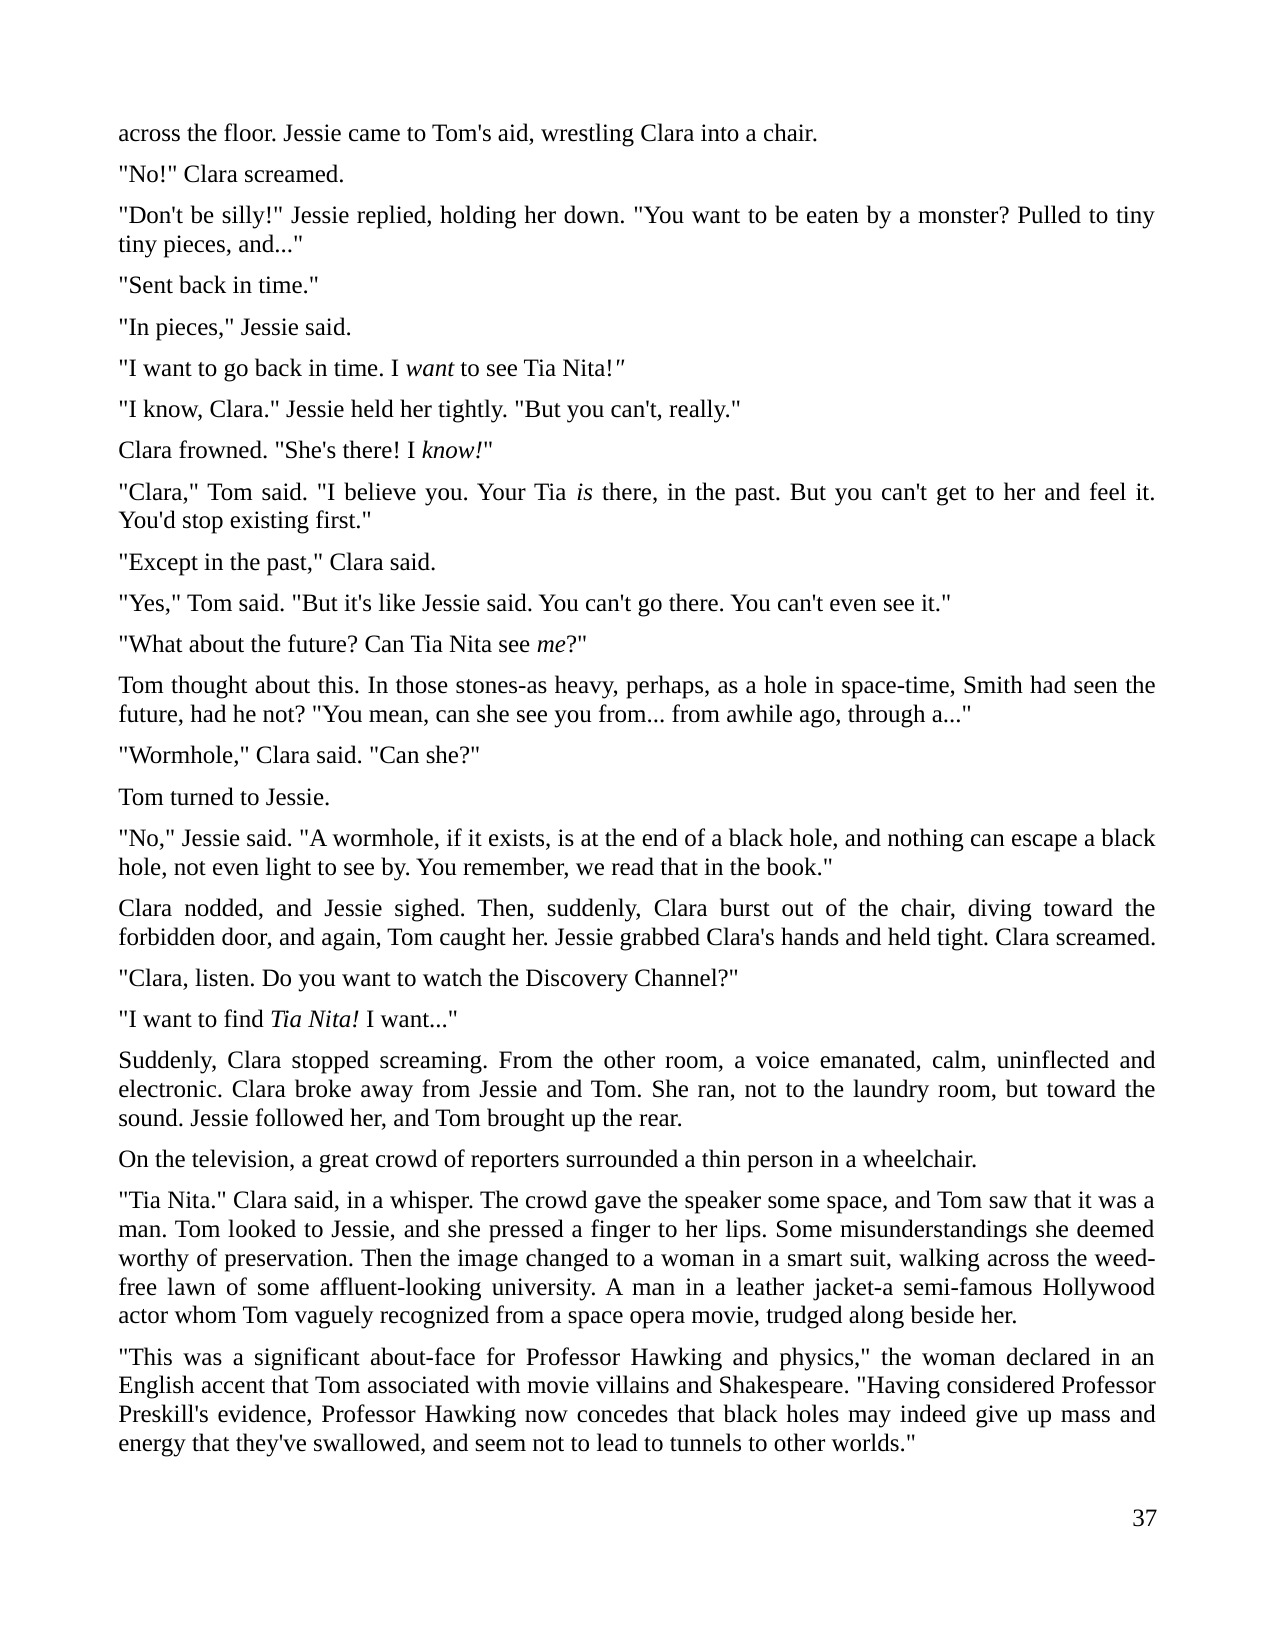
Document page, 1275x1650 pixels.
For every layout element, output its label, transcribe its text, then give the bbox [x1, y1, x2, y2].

text "What about the future? Can Tia Nita see me?" [118, 629, 1157, 658]
text "Tia Nita." Clara said, in a whisper. The crowd gave the speaker some space, and Tom saw that it was a man. Tom looked to Jessie, and she pressed a finger to her lips. Some misunderstandings she deemed worthy of preservation. Then the image changed to a woman in a smart suit, walking across the weed-free lawn of some affluent-looking university. A man in a leather jacket-a semi-famous Hollywood actor whom Tom vaguely recognized from a space opera movie, trudged along beside her. [118, 1186, 1157, 1329]
text "In pieces," Jessie said. [118, 312, 1157, 341]
text "Sent back in time." [118, 271, 1157, 299]
text "Don't be silly!" Jessie replied, holding her down. "You want to be eaten by a monster? Pulled to tiny tiny pieces, and..." [118, 201, 1157, 258]
text "Clara, listen. Do you want to watch the Discovery Channel?" [118, 963, 1157, 992]
text "Clara," Tom said. "I believe you. Your Tia is there, in the past. But you can't get to her and feel it. You'd stop existing first." [118, 477, 1157, 534]
text Tom turned to Jessie. [118, 782, 1157, 811]
text Tom thought about this. In those stones-as heavy, perhaps, as a hole in space-time, Smith had seen the future, had he not? "You mean, can she see you from... from awhile ago, through a..." [118, 671, 1157, 728]
text Suddenly, Clara stopped screaming. From the other room, a voice emanated, calm, uninflected and electronic. Clara broke away from Jessie and Tom. She ran, not to the laundry room, but toward the sound. Jessie followed her, and Tom brought up the rear. [118, 1046, 1157, 1132]
text "No," Jessie said. "A wormhole, if it exists, is at the end of a black hole, and nothing can escape a black hole, not even light to see by. You remember, we read that in the book." [118, 823, 1157, 881]
text across the floor. Jessie came to Tom's aid, wrestling Clara into a chair. [118, 118, 1157, 147]
text Clara nodded, and Jessie sighed. Then, suddenly, Clara burst out of the chair, diving toward the forbidden door, and again, Tom caught her. Jessie grabbed Clara's hands and held tight. Clara screamed. [118, 893, 1157, 951]
text "Except in the past," Clara said. [118, 547, 1157, 576]
text On the television, a great crowd of reporters surrounded a thin person in a wheelchair. [118, 1144, 1157, 1173]
text "This was a significant about-face for Professor Hawking and physics," the woman declared in an English accent that Tom associated with movie villains and Shakespeare. "Having considered Professor Preskill's evidence, Professor Hawking now concedes that black holes may indeed give up mass and energy that they've swallowed, and seem not to lead to tunnels to other worlds." [118, 1342, 1157, 1457]
text "I want to go back in time. I want to see Tia Nita!" [118, 353, 1157, 382]
text "Wormhole," Clara said. "Can she?" [118, 741, 1157, 769]
text Clara frowned. "She's there! I know!" [118, 436, 1157, 464]
text "I want to find Tia Nita! I want..." [118, 1004, 1157, 1033]
text "Yes," Tom said. "But it's like Jessie said. You can't go there. You can't even see it." [118, 588, 1157, 617]
text "I know, Clara." Jessie held her tightly. "But you can't, really." [118, 394, 1157, 423]
text "No!" Clara screamed. [118, 159, 1157, 188]
